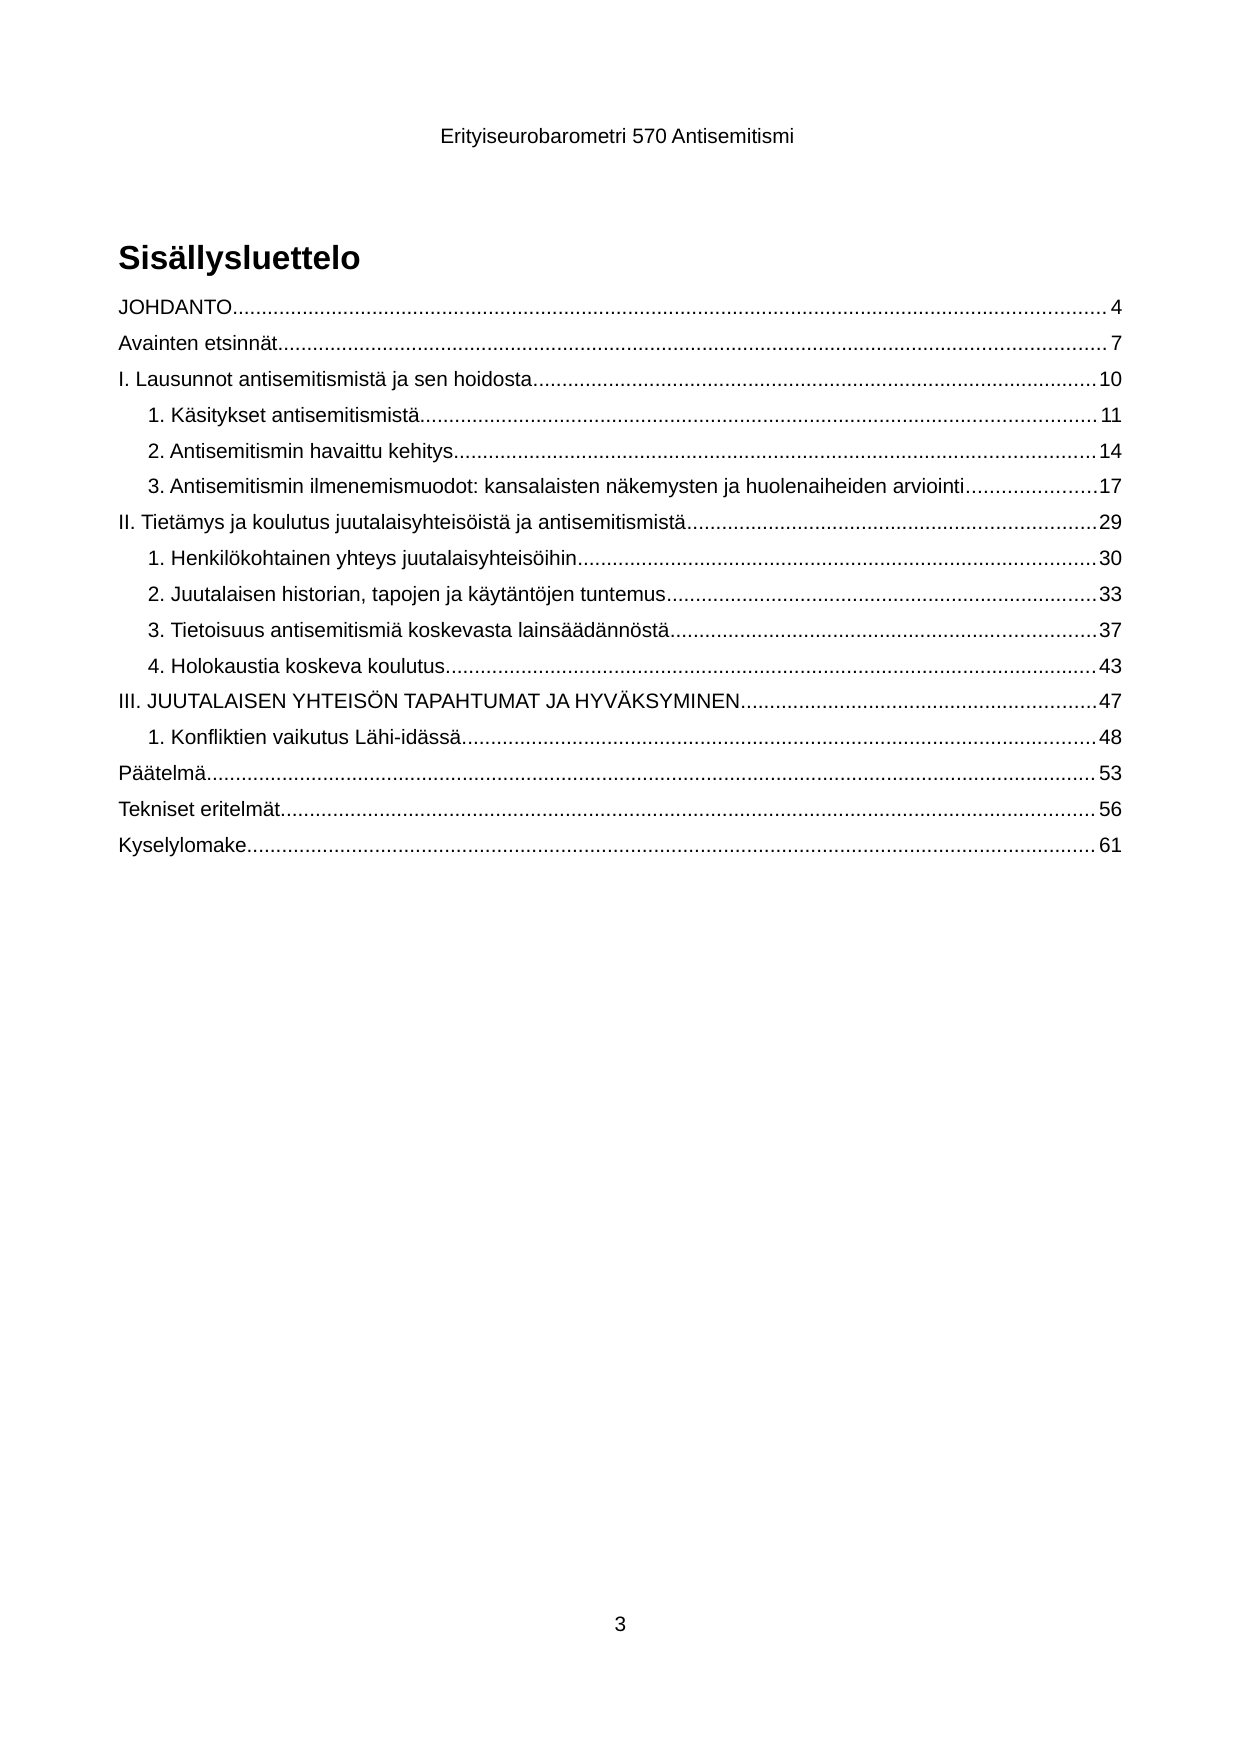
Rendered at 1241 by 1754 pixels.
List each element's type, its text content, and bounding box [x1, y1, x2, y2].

text 1. Käsitykset antisemitismistä 11 [148, 403, 1122, 427]
text II. Tietämys ja koulutus juutalaisyhteisöistä ja antisemitismistä 29 [118, 510, 1122, 534]
text 3. Tietoisuus antisemitismiä koskevasta lainsäädännöstä 37 [148, 618, 1122, 642]
subtitle Sisällysluettelo [118, 238, 1122, 277]
text 1. Henkilökohtainen yhteys juutalaisyhteisöihin 30 [148, 546, 1122, 570]
text 1. Konfliktien vaikutus Lähi-idässä 48 [148, 725, 1122, 749]
text Tekniset eritelmät 56 [118, 797, 1122, 821]
text JOHDANTO 4 [118, 295, 1122, 319]
text I. Lausunnot antisemitismistä ja sen hoidosta 10 [118, 367, 1122, 391]
text Päätelmä 53 [118, 761, 1122, 785]
text 3. Antisemitismin ilmenemismuodot: kansalaisten näkemysten ja huolenaiheiden arviointi 17 [148, 474, 1122, 498]
text Kyselylomake 61 [118, 833, 1122, 857]
text III. JUUTALAISEN YHTEISÖN TAPAHTUMAT JA HYVÄKSYMINEN 47 [118, 689, 1122, 713]
text 2. Juutalaisen historian, tapojen ja käytäntöjen tuntemus 33 [148, 582, 1122, 606]
text Avainten etsinnät 7 [118, 331, 1122, 355]
text 2. Antisemitismin havaittu kehitys 14 [148, 438, 1122, 462]
text 4. Holokaustia koskeva koulutus 43 [148, 653, 1122, 677]
